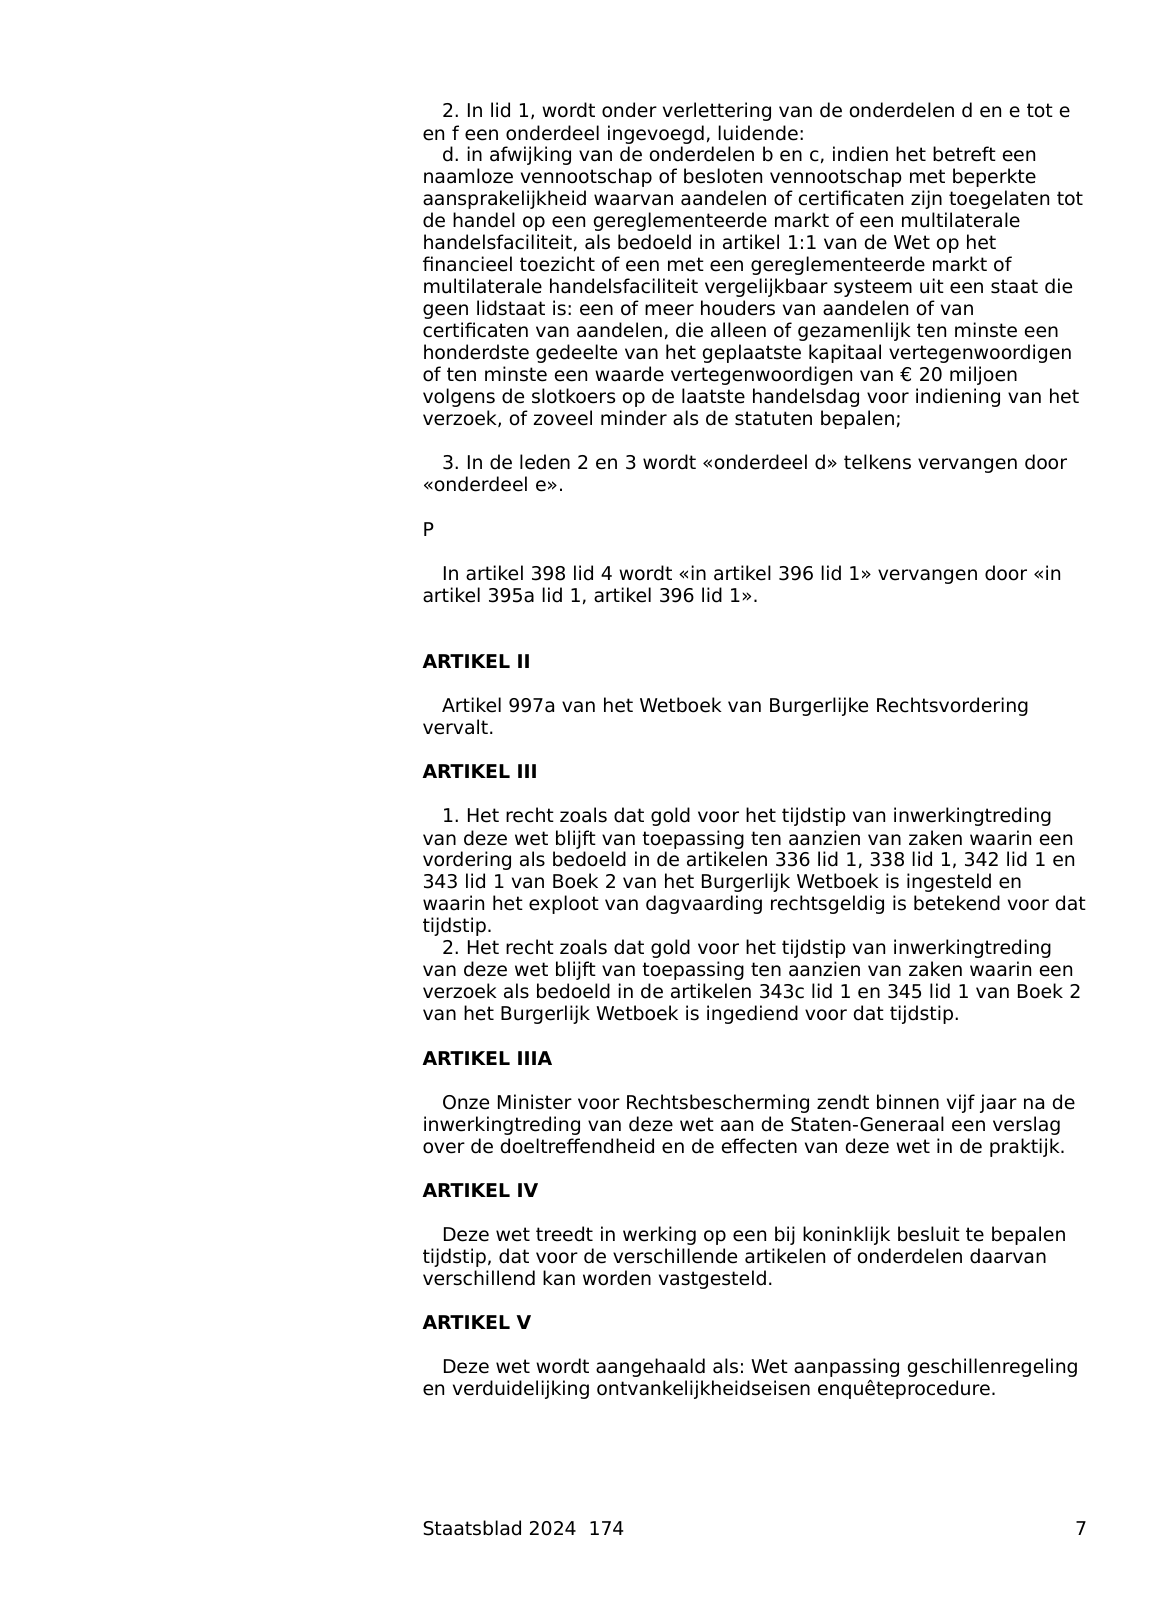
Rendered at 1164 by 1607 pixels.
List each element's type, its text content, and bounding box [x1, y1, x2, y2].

text 2. In lid 1, wordt onder verlettering van de onderdelen d en e tot e en f een onderdeel ingevoegd, luidende: [422, 100, 1087, 144]
subtitle ARTIKEL II [422, 651, 1087, 673]
text Deze wet treedt in werking op een bij koninklijk besluit te bepalen tijdstip, dat voor de verschillende artikelen of onderdelen daarvan verschillend kan worden vastgesteld. [422, 1224, 1087, 1290]
subtitle ARTIKEL III [422, 761, 1087, 783]
text Onze Minister voor Rechtsbescherming zendt binnen vijf jaar na de inwerkingtreding van deze wet aan de Staten-Generaal een verslag over de doeltreffendheid en de effecten van deze wet in de praktijk. [422, 1092, 1087, 1157]
subtitle ARTIKEL IIIA [422, 1047, 1087, 1069]
subtitle ARTIKEL V [422, 1312, 1087, 1334]
text 2. Het recht zoals dat gold voor het tijdstip van inwerkingtreding van deze wet blijft van toepassing ten aanzien van zaken waarin een verzoek als bedoeld in de artikelen 343c lid 1 en 345 lid 1 van Boek 2 van het Burgerlijk Wetboek is ingediend voor dat tijdstip. [422, 937, 1087, 1025]
subtitle ARTIKEL IV [422, 1180, 1087, 1202]
text 3. In de leden 2 en 3 wordt «onderdeel d» telkens vervangen door «onderdeel e». [422, 452, 1087, 496]
text Artikel 997a van het Wetboek van Burgerlijke Rechtsvordering vervalt. [422, 695, 1087, 739]
text P [422, 518, 1087, 540]
text Deze wet wordt aangehaald als: Wet aanpassing geschillenregeling en verduidelijking ontvankelijkheidseisen enquêteprocedure. [422, 1356, 1087, 1400]
text In artikel 398 lid 4 wordt «in artikel 396 lid 1» vervangen door «in artikel 395a lid 1, artikel 396 lid 1». [422, 563, 1087, 607]
text d. in afwijking van de onderdelen b en c, indien het betreft een naamloze vennootschap of besloten vennootschap met beperkte aansprakelijkheid waarvan aandelen of certificaten zijn toegelaten tot de handel op een gereglementeerde markt of een multilaterale handelsfaciliteit, als bedoeld in artikel 1:1 van de Wet op het financieel toezicht of een met een gereglementeerde markt of multilaterale handelsfaciliteit vergelijkbaar systeem uit een staat die geen lidstaat is: een of meer houders van aandelen of van certificaten van aandelen, die alleen of gezamenlijk ten minste een honderdste gedeelte van het geplaatste kapitaal vertegenwoordigen of ten minste een waarde vertegenwoordigen van € 20 miljoen volgens de slotkoers op de laatste handelsdag voor indiening van het verzoek, of zoveel minder als de statuten bepalen; [422, 144, 1087, 430]
text 1. Het recht zoals dat gold voor het tijdstip van inwerkingtreding van deze wet blijft van toepassing ten aanzien van zaken waarin een vordering als bedoeld in de artikelen 336 lid 1, 338 lid 1, 342 lid 1 en 343 lid 1 van Boek 2 van het Burgerlijk Wetboek is ingesteld en waarin het exploot van dagvaarding rechtsgeldig is betekend voor dat tijdstip. [422, 805, 1087, 937]
